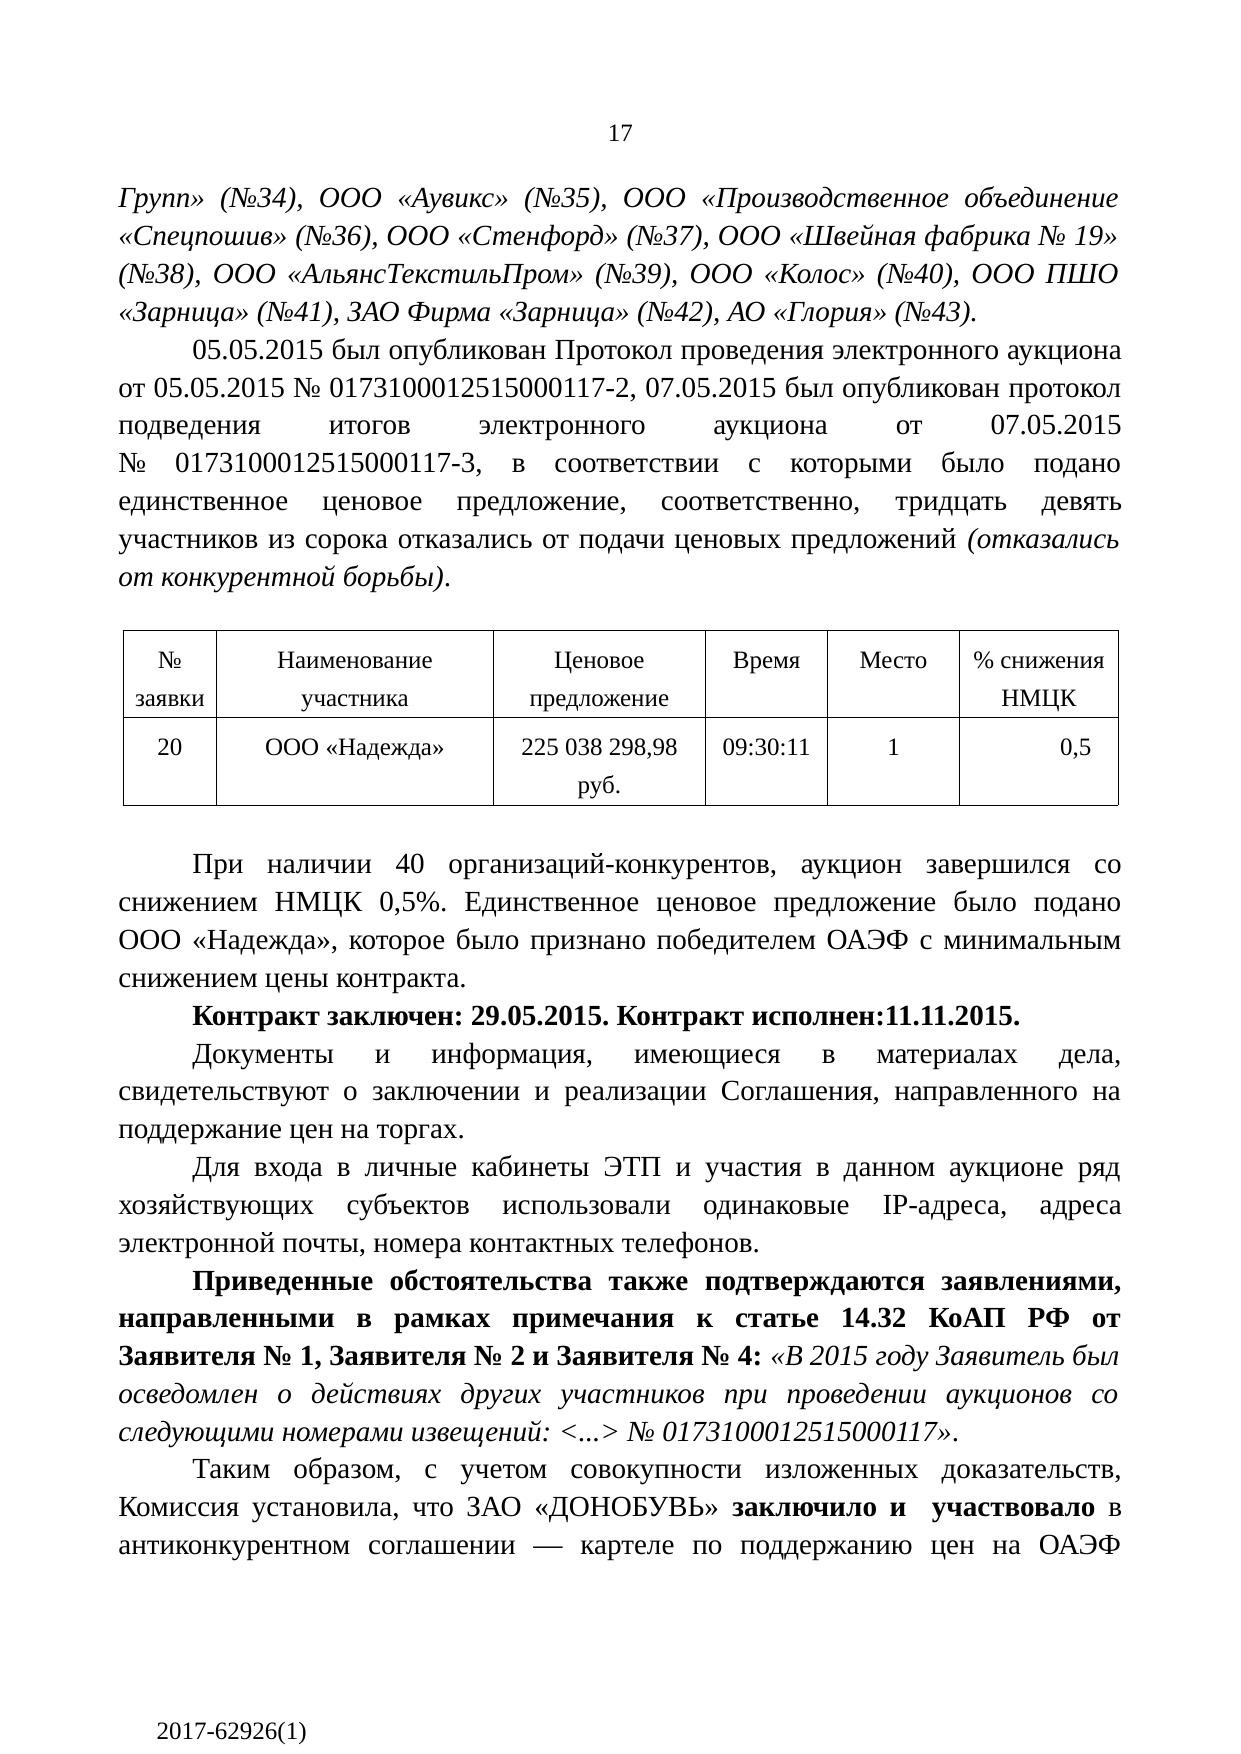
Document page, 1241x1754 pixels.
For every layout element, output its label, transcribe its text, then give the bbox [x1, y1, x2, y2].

table_header Время [706, 631, 827, 717]
table_cell 20 [124, 718, 216, 804]
table_cell ООО «Надежда» [217, 718, 493, 804]
text Документы и информация, имеющиеся в материалах дела, свидетельствуют о заключении и реализации Соглашения, направленного на поддержание цен на торгах. [118, 1031, 1122, 1145]
text Приведенные обстоятельства также подтверждаются заявлениями, направленными в рамках примечания к статье 14.32 КоАП РФ от Заявителя № 1, Заявителя № 2 и Заявителя № 4: «В 2015 году Заявитель был осведомлен о действиях других участников при проведении аукционов со следующими номерами извещений: <...> № 0173100012515000117». [118, 1258, 1122, 1447]
table_header № заявки [124, 631, 216, 717]
table_header Наименование участника [217, 631, 493, 717]
table_header Ценовое предложение [494, 631, 705, 717]
table_cell 09:30:11 [706, 718, 827, 804]
table_cell 0,5 [960, 718, 1118, 804]
table_cell 1 [828, 718, 959, 804]
table_cell 225 038 298,98 руб. [494, 718, 705, 804]
table_header Место [828, 631, 959, 717]
text 05.05.2015 был опубликован Протокол проведения электронного аукциона от 05.05.2015 № 0173100012515000117-2, 07.05.2015 был опубликован протокол подведения итогов электронного аукциона от 07.05.2015 № 0173100012515000117-3, в соответствии с которыми было подано единственное ценовое предложение, соответственно, тридцать девять участников из сорока отказались от подачи ценовых предложений (отказались от конкурентной борьбы). [118, 328, 1122, 592]
text Групп» (№34), ООО «Аувикс» (№35), ООО «Производственное объединение «Спецпошив» (№36), ООО «Стенфорд» (№37), ООО «Швейная фабрика № 19» (№38), ООО «АльянсТекстильПром» (№39), ООО «Колос» (№40), ООО ПШО «Зарница» (№41), ЗАО Фирма «Зарница» (№42), АО «Глория» (№43). [118, 176, 1122, 328]
table_header % снижения НМЦК [960, 631, 1118, 717]
text Таким образом, с учетом совокупности изложенных доказательств, Комиссия установила, что ЗАО «ДОНОБУВЬ» заключило и участвовало в антиконкурентном соглашении — картеле по поддержанию цен на ОАЭФ [118, 1447, 1122, 1561]
text При наличии 40 организаций-конкурентов, аукцион завершился со снижением НМЦК 0,5%. Единственное ценовое предложение было подано ООО «Надежда», которое было признано победителем ОАЭФ с минимальным снижением цены контракта. [118, 842, 1122, 994]
text Контракт заключен: 29.05.2015. Контракт исполнен:11.11.2015. [118, 994, 1122, 1031]
text Для входа в личные кабинеты ЭТП и участия в данном аукционе ряд хозяйствующих субъектов использовали одинаковые IP-адреса, адреса электронной почты, номера контактных телефонов. [118, 1145, 1122, 1258]
